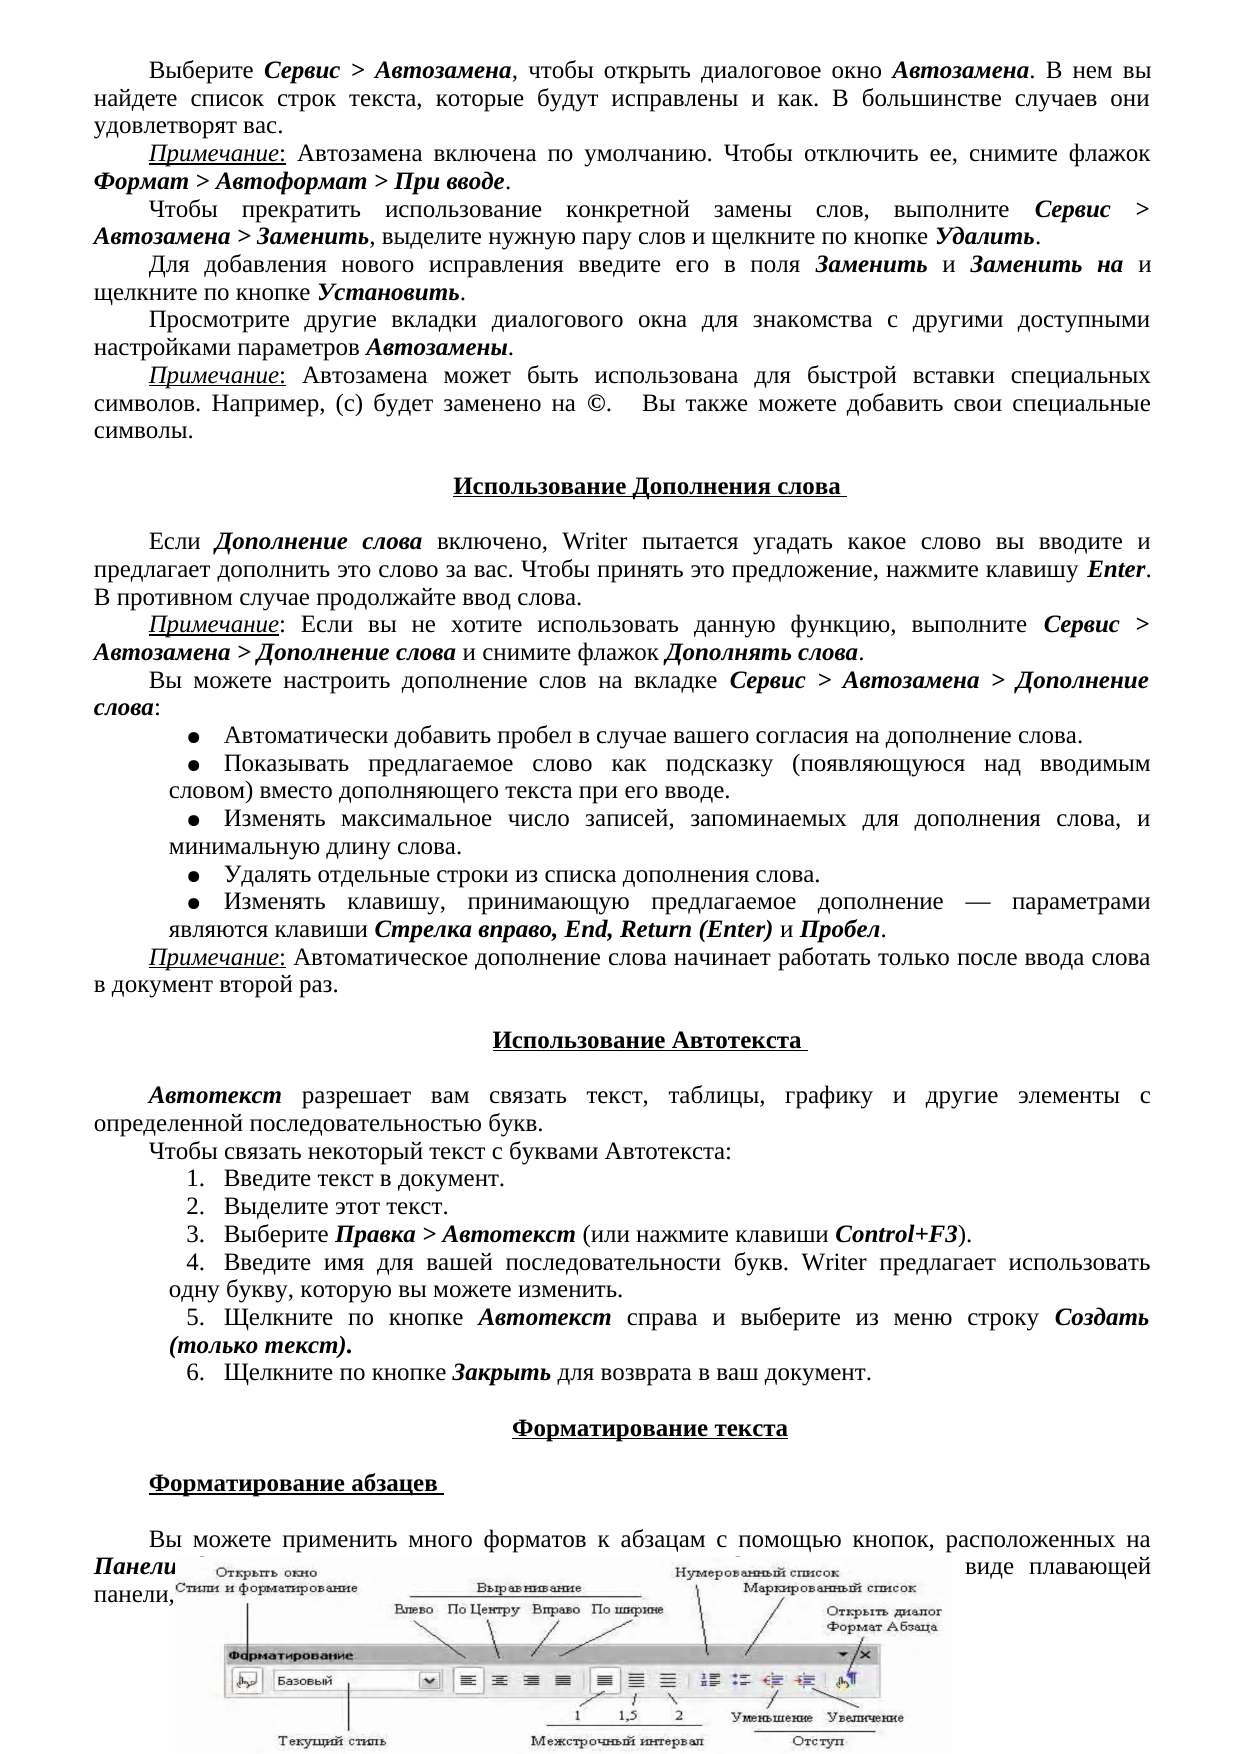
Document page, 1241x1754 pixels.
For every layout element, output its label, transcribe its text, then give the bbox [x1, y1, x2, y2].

text Примечание: Если вы не хотите использовать данную функцию, выполните Сервис > Автозамена > Дополнение слова и снимите флажок Дополнять слова. [94, 610, 1152, 666]
text Использование Дополнения слова [94, 472, 1152, 499]
list Щелкните по кнопке Автотекст справа и выберите из меню строку Создать (только текст). [131, 1303, 1152, 1358]
list Показывать предлагаемое слово как подсказку (появляющуюся над вводимым словом) вместо дополняющего текста при его вводе. [131, 749, 1152, 804]
list Удалять отдельные строки из списка дополнения слова. [131, 860, 1152, 887]
list Выберите Правка > Автотекст (или нажмите клавиши Control+F3). [131, 1220, 1152, 1248]
text Примечание: Автозамена включена по умолчанию. Чтобы отключить ее, снимите флажок Формат > Автоформат > При вводе. [94, 139, 1152, 195]
list Изменять максимальное число записей, запоминаемых для дополнения слова, и минимальную длину слова. [131, 804, 1152, 860]
text Просмотрите другие вкладки диалогового окна для знакомства с другими доступными настройками параметров Автозамены. [94, 306, 1152, 361]
list Выделите этот текст. [131, 1192, 1152, 1220]
text Если Дополнение слова включено, Writer пытается угадать какое слово вы вводите и предлагает дополнить это слово за вас. Чтобы принять это предложение, нажмите клавишу Enter. В противном случае продолжайте ввод слова. [94, 527, 1152, 610]
list Щелкните по кнопке Закрыть для возврата в ваш документ. [131, 1358, 1152, 1386]
list Введите имя для вашей последовательности букв. Writer предлагает использовать одну букву, которую вы можете изменить. [131, 1248, 1152, 1303]
text Примечание: Автозамена может быть использована для быстрой вставки специальных символов. Например, (c) будет заменено на ©. Вы также можете добавить свои специальные символы. [94, 361, 1152, 444]
text Использование Автотекста [94, 1026, 1152, 1054]
text Для добавления нового исправления введите его в поля Заменить и Заменить на и щелкните по кнопке Установить. [94, 250, 1152, 306]
text Чтобы прекратить использование конкретной замены слов, выполните Сервис > Автозамена > Заменить, выделите нужную пару слов и щелкните по кнопке Удалить. [94, 195, 1152, 250]
text Автотекст разрешает вам связать текст, таблицы, графику и другие элементы с определенной последовательностью букв. [94, 1081, 1152, 1137]
text Выберите Сервис > Автозамена, чтобы открыть диалоговое окно Автозамена. В нем вы найдете список строк текста, которые будут исправлены и как. В большинстве случаев они удовлетворят вас. [94, 56, 1152, 139]
list Введите текст в документ. [131, 1164, 1152, 1192]
picture [175, 1557, 952, 1754]
text Примечание: Автоматическое дополнение слова начинает работать только после ввода слова в документ второй раз. [94, 943, 1152, 998]
text Вы можете настроить дополнение слов на вкладке Сервис > Автозамена > Дополнение слова: [94, 666, 1152, 721]
list Изменять клавишу, принимающую предлагаемое дополнение — параметрами являются клавиши Стрелка вправо, End, Return (Enter) и Пробел. [131, 887, 1152, 943]
list Автоматически добавить пробел в случае вашего согласия на дополнение слова. [131, 721, 1152, 749]
text Чтобы связать некоторый текст с буквами Автотекста: [94, 1137, 1152, 1164]
text Вы можете применить много форматов к абзацам с помощью кнопок, расположенных на Панели форматирования. Рис. 6 показывает Панель форматирования в виде плавающей панели, содержащей только кнопки для форматирования абзацев. [94, 1525, 1152, 1608]
text Форматирование абзацев [94, 1469, 1152, 1497]
text Форматирование текста [94, 1414, 1152, 1442]
